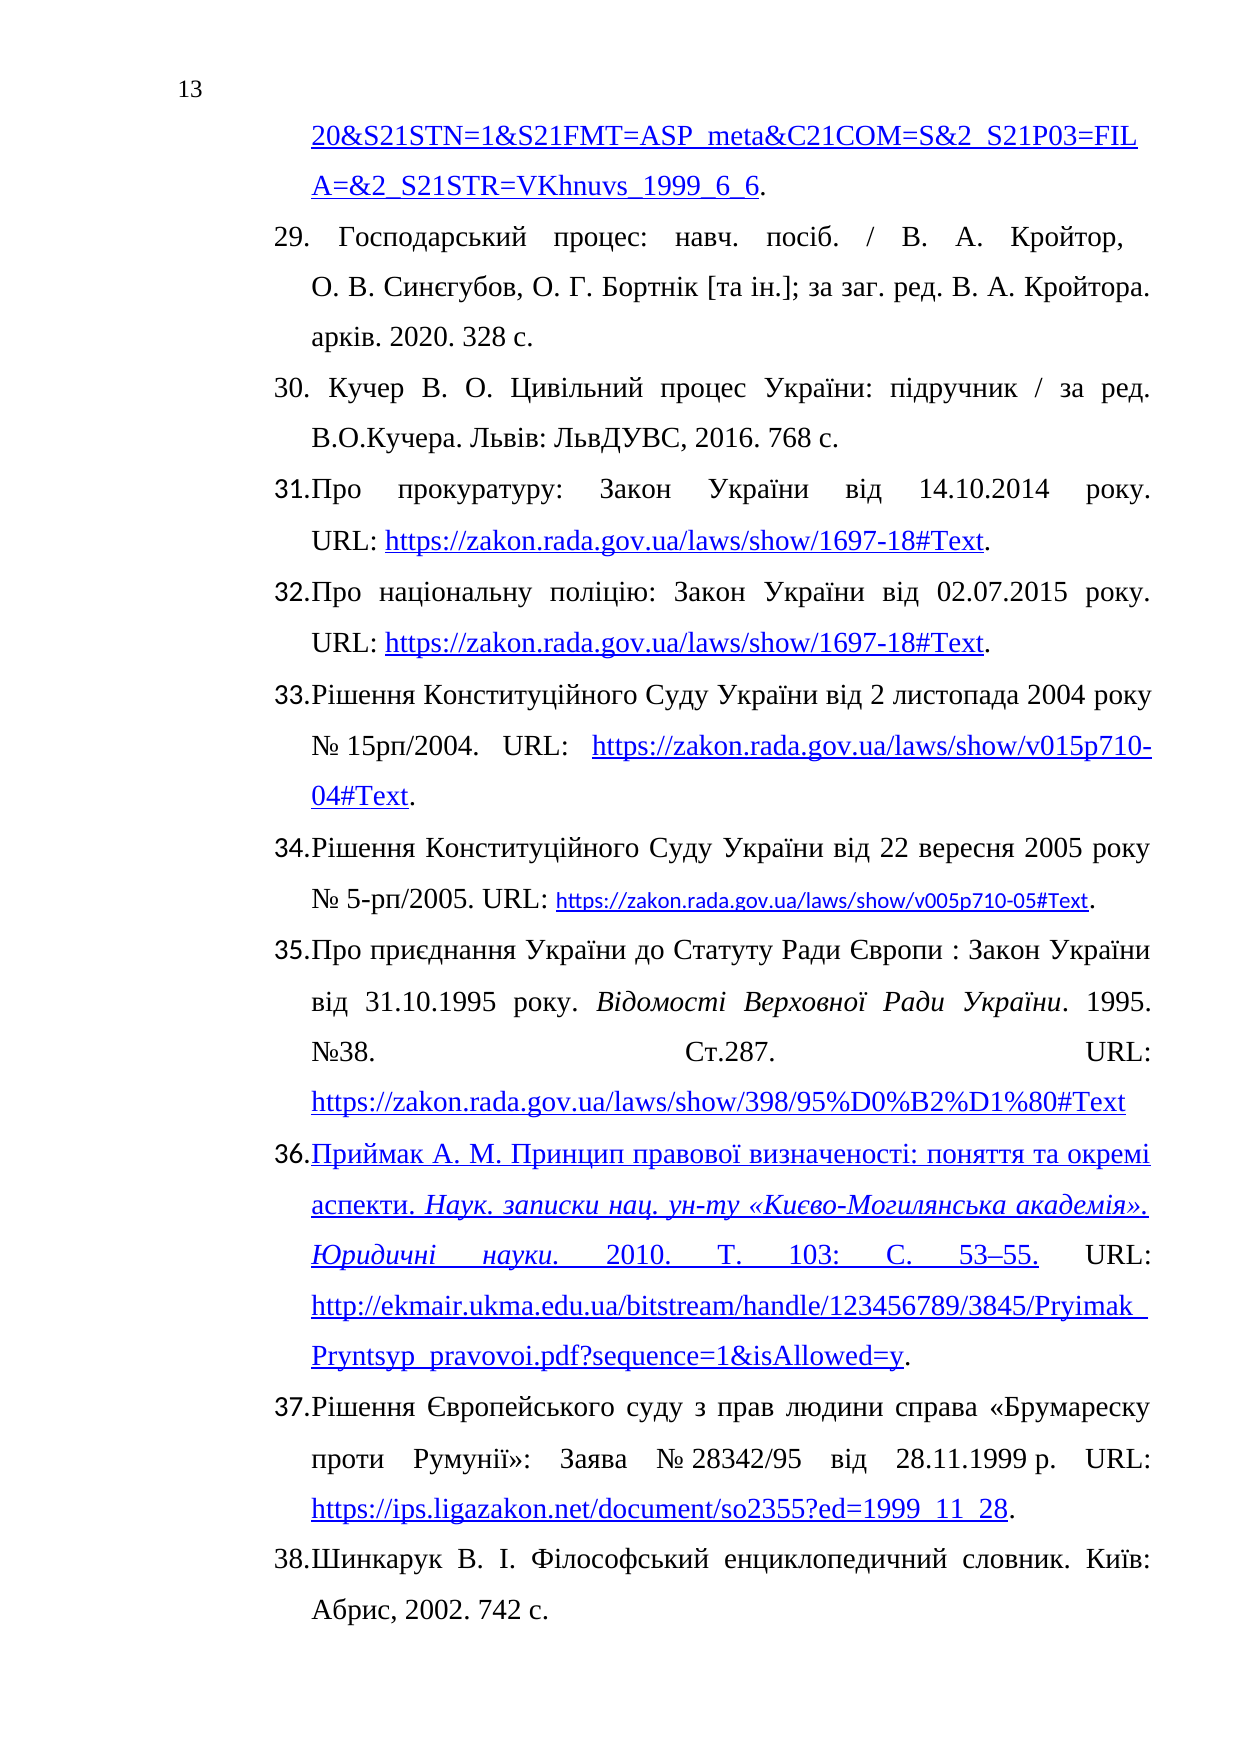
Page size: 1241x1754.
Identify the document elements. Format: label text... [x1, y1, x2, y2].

list Про національну поліцію: Закон України від 02.07.2015 року. URL: https://zakon.rada.gov.ua/laws/show/1697-18#Text. [274, 573, 1152, 659]
list Рішення Конституційного Суду України від 2 листопада 2004 року № 15рп/2004. URL: https://zakon.rada.gov.ua/laws/show/v015p710-04#Text. [274, 676, 1152, 812]
list 20&S21STN=1&S21FMT=ASP_meta&C21COM=S&2_S21P03=FILA=&2_S21STR=VKhnuvs_1999_6_6. [274, 118, 1152, 202]
list Приймак А. М. Принцип правової визначеності: поняття та окремі аспекти. Наук. записки нац. ун-ту «Києво-Могилянська академія». Юридичні науки. 2010. Т. 103: С. 53–55. URL: http://ekmair.ukma.edu.ua/bitstream/handle/123456789/3845/Pryimak_Pryntsyp_pravovoi.pdf?sequence=1&isAllowed=y. [274, 1135, 1152, 1372]
list Кучер В. О. Цивільний процес України: підручник / за ред. В.О.Кучера. Львів: ЛьвДУВС, 2016. 768 с. [274, 370, 1152, 453]
list Рішення Європейського суду з прав людини справа «Брумареску проти Румунії»: Заява № 28342/95 від 28.11.1999 р. URL: https://ips.ligazakon.net/document/so2355?ed=1999_11_28. [274, 1388, 1152, 1525]
list Господарський процес: навч. посіб. / В. А. Кройтор, О. В. Синєгубов, О. Г. Бортнік [та ін.]; за заг. ред. В. А. Кройтора. арків. 2020. 328 с. [274, 219, 1152, 353]
list Шинкарук В. І. Філософський енциклопедичний словник. Київ: Абрис, 2002. 742 с. [274, 1541, 1152, 1625]
list Рішення Конституційного Суду України від 22 вересня 2005 року № 5-рп/2005. URL: https://zakon.rada.gov.ua/laws/show/v005p710-05#Text. [274, 829, 1152, 915]
list Про приєднання України до Статуту Ради Європи : Закон України від 31.10.1995 року. Відомості Верховної Ради України. 1995. №38. Ст.287. URL: https://zakon.rada.gov.ua/laws/show/398/95%D0%B2%D1%80#Text [274, 931, 1152, 1118]
list Про прокуратуру: Закон України від 14.10.2014 року. URL: https://zakon.rada.gov.ua/laws/show/1697-18#Text. [274, 470, 1152, 556]
